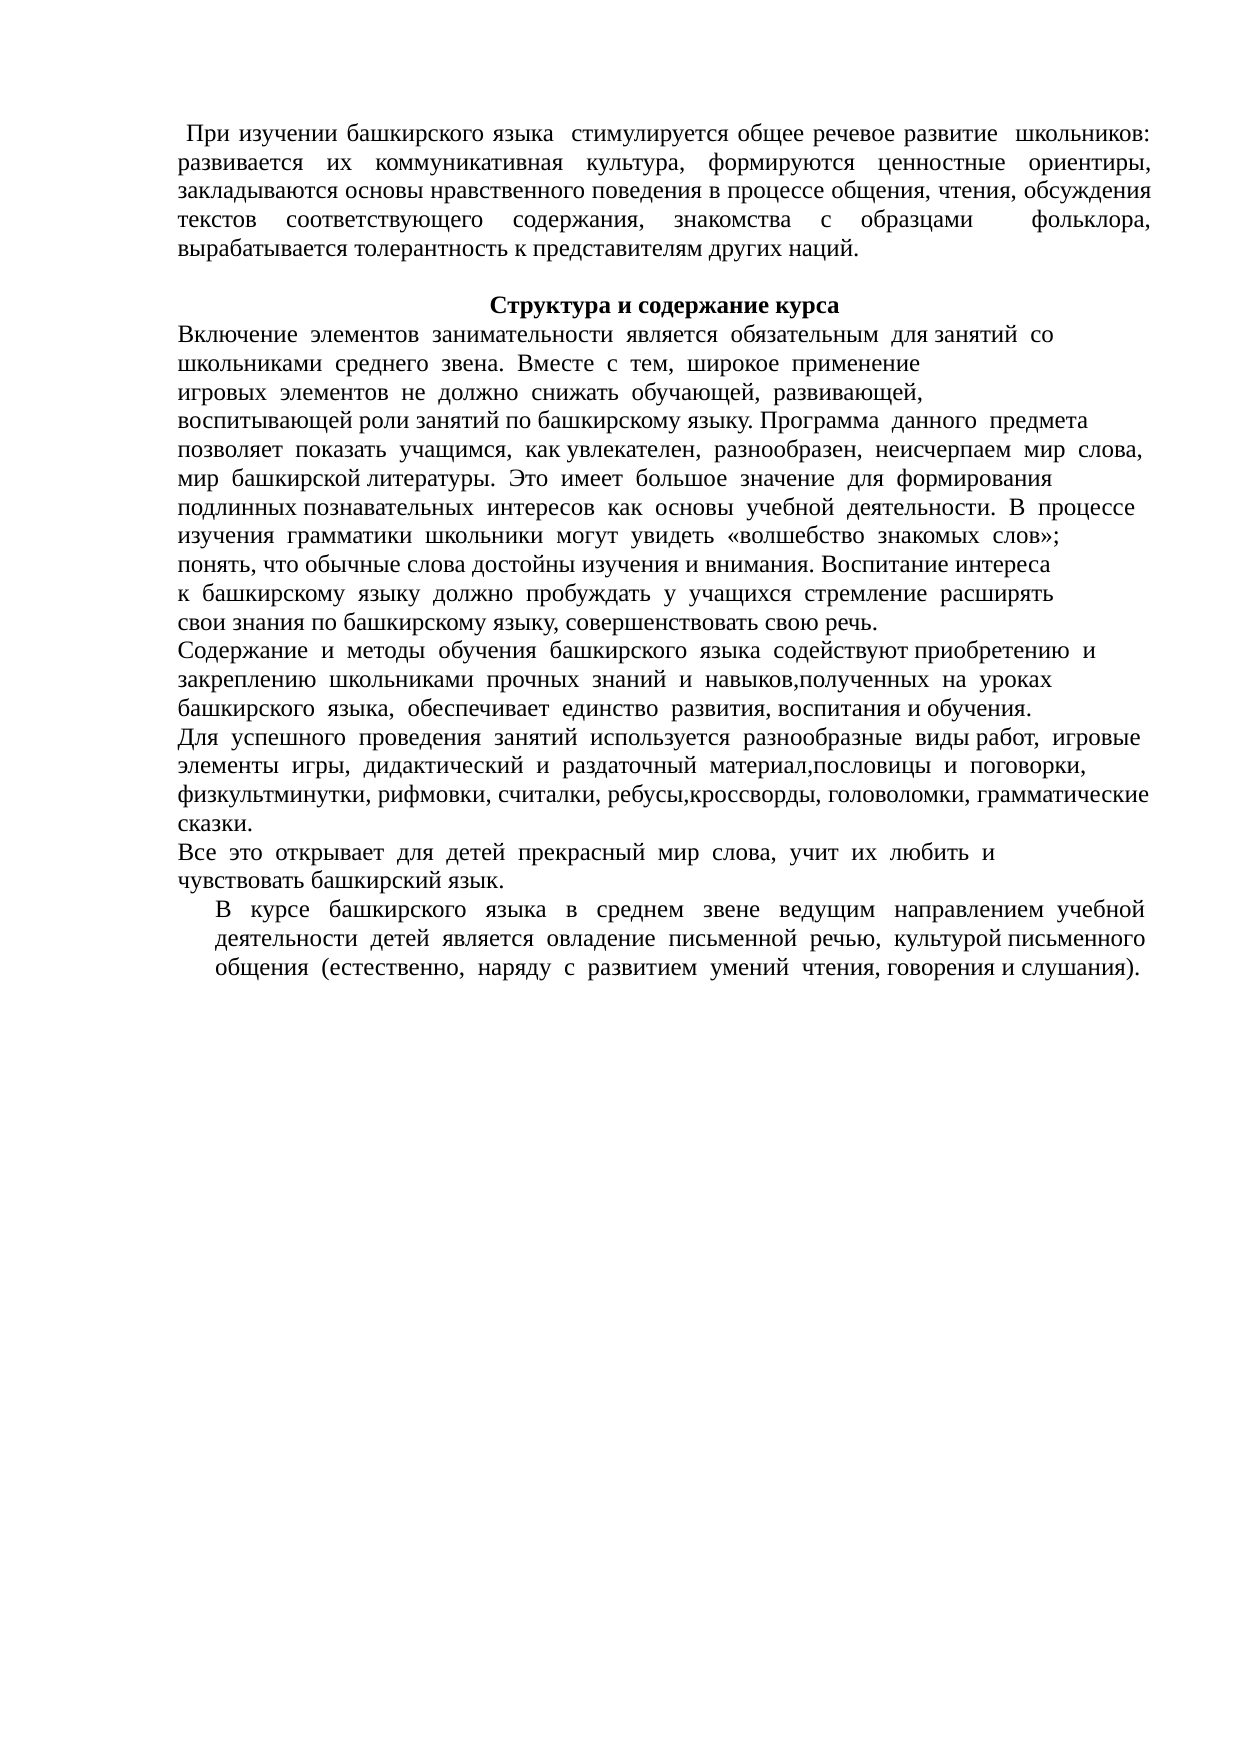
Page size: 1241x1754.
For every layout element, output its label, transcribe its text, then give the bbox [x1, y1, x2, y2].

text Структура и содержание курса [177, 291, 1152, 319]
text игровых элементов не должно снижать обучающей, развивающей, воспитывающей роли занятий по башкирскому языку. Программа данного предмета позволяет показать учащимся, как увлекателен, разнообразен, неисчерпаем мир слова, мир башкирской литературы. Это имеет большое значение для формирования подлинных познавательных интересов как основы учебной деятельности. В процессе изучения грамматики школьники могут увидеть «волшебство знакомых слов»; понять, что обычные слова достойны изучения и внимания. Воспитание интереса [177, 377, 1152, 578]
text Включение элементов занимательности является обязательным для занятий со школьниками среднего звена. Вместе с тем, широкое применение [177, 319, 1152, 377]
text к башкирскому языку должно пробуждать у учащихся стремление расширять свои знания по башкирскому языку, совершенствовать свою речь. [177, 578, 1152, 636]
text Все это открывает для детей прекрасный мир слова, учит их любить и чувствовать башкирский язык. [177, 837, 1152, 894]
text При изучении башкирского языка стимулируется общее речевое развитие школьников: развивается их коммуникативная культура, формируются ценностные ориентиры, закладываются основы нравственного поведения в процессе общения, чтения, обсуждения текстов соответствующего содержания, знакомства с образцами фольклора, вырабатывается толерантность к представителям других наций. [177, 118, 1152, 262]
text Содержание и методы обучения башкирского языка содействуют приобретению и закреплению школьниками прочных знаний и навыков,полученных на уроках башкирского языка, обеспечивает единство развития, воспитания и обучения. [177, 636, 1152, 722]
text В курсе башкирского языка в среднем звене ведущим направлением учебной деятельности детей является овладение письменной речью, культурой письменного общения (естественно, наряду с развитием умений чтения, говорения и слушания). [215, 894, 1152, 981]
text Для успешного проведения занятий используется разнообразные виды работ, игровые элементы игры, дидактический и раздаточный материал,пословицы и поговорки, физкультминутки, рифмовки, считалки, ребусы,кроссворды, головоломки, грамматические сказки. [177, 722, 1152, 837]
